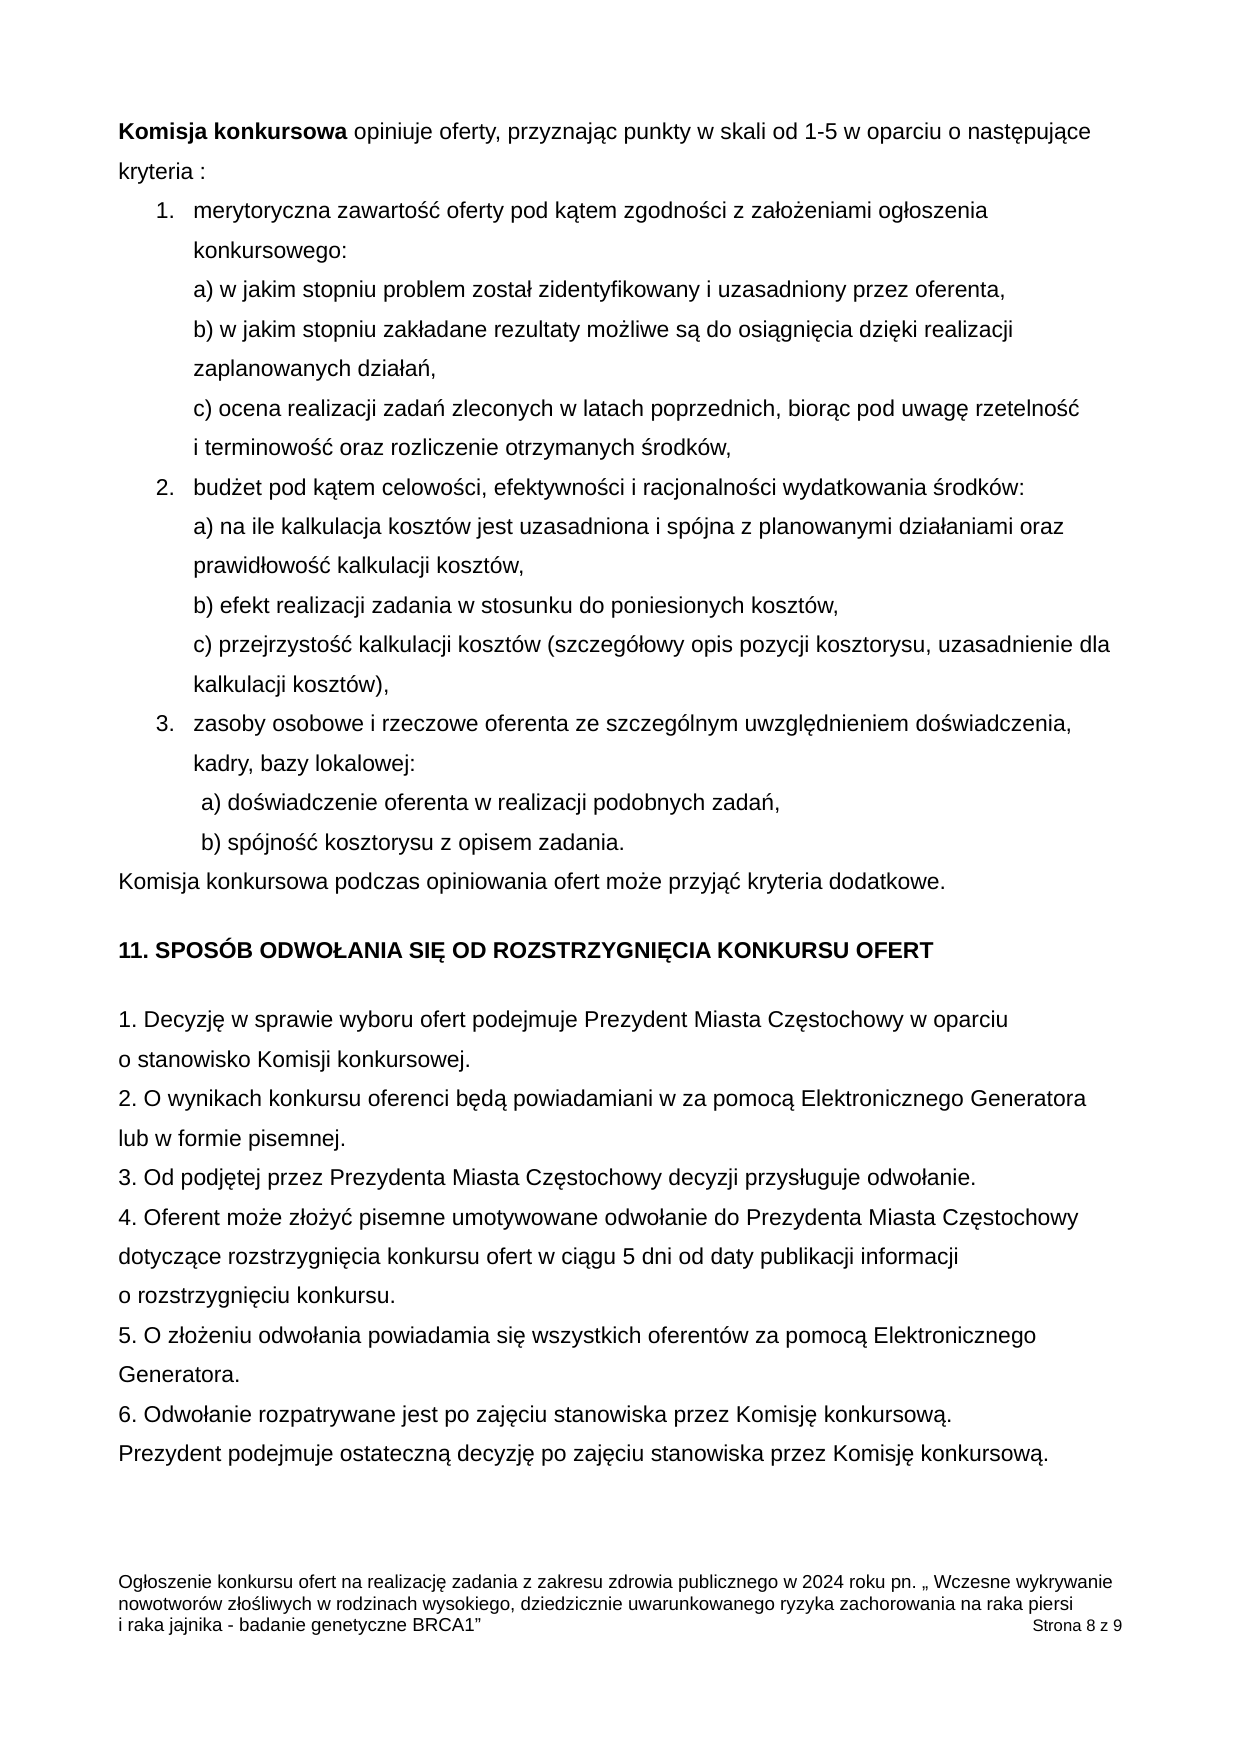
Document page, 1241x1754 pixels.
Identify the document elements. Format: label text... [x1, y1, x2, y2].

list b) efekt realizacji zadania w stosunku do poniesionych kosztów, [193, 592, 1122, 618]
list b) w jakim stopniu zakładane rezultaty możliwe są do osiągnięcia dzięki realizacji zaplanowanych działań, [193, 316, 1122, 381]
text Komisja konkursowa opiniuje oferty, przyznając punkty w skali od 1-5 w oparciu o następujące kryteria : [118, 118, 1122, 184]
list Komisja konkursowa podczas opiniowania ofert może przyjąć kryteria dodatkowe. [118, 868, 1122, 894]
list c) przejrzystość kalkulacji kosztów (szczegółowy opis pozycji kosztorysu, uzasadnienie dla kalkulacji kosztów), [193, 631, 1122, 697]
text 3. Od podjętej przez Prezydenta Miasta Częstochowy decyzji przysługuje odwołanie. [118, 1164, 1122, 1190]
text Prezydent podejmuje ostateczną decyzję po zajęciu stanowiska przez Komisję konkursową. [118, 1440, 1122, 1467]
text 5. O złożeniu odwołania powiadamia się wszystkich oferentów za pomocą Elektronicznego Generatora. [118, 1322, 1122, 1388]
text 11. SPOSÓB ODWOŁANIA SIĘ OD ROZSTRZYGNIĘCIA KONKURSU OFERT [118, 937, 1122, 963]
text 2. O wynikach konkursu oferenci będą powiadamiani w za pomocą Elektronicznego Generatora lub w formie pisemnej. [118, 1085, 1122, 1151]
text 6. Odwołanie rozpatrywane jest po zajęciu stanowiska przez Komisję konkursową. [118, 1401, 1122, 1427]
list budżet pod kątem celowości, efektywności i racjonalności wydatkowania środków: [156, 473, 1122, 500]
text 1. Decyzję w sprawie wyboru ofert podejmuje Prezydent Miasta Częstochowy w oparciu o stanowisko Komisji konkursowej. [118, 1006, 1122, 1072]
list zasoby osobowe i rzeczowe oferenta ze szczególnym uwzględnieniem doświadczenia, kadry, bazy lokalowej: [156, 710, 1122, 776]
list a) na ile kalkulacja kosztów jest uzasadniona i spójna z planowanymi działaniami oraz prawidłowość kalkulacji kosztów, [193, 513, 1122, 579]
list a) doświadczenie oferenta w realizacji podobnych zadań, [201, 789, 1122, 816]
list a) w jakim stopniu problem został zidentyfikowany i uzasadniony przez oferenta, [193, 276, 1122, 302]
text 4. Oferent może złożyć pisemne umotywowane odwołanie do Prezydenta Miasta Częstochowy dotyczące rozstrzygnięcia konkursu ofert w ciągu 5 dni od daty publikacji informacji o rozstrzygnięciu konkursu. [118, 1203, 1122, 1309]
list merytoryczna zawartość oferty pod kątem zgodności z założeniami ogłoszenia konkursowego: [156, 197, 1122, 263]
list c) ocena realizacji zadań zleconych w latach poprzednich, biorąc pod uwagę rzetelność i terminowość oraz rozliczenie otrzymanych środków, [156, 394, 1122, 460]
list b) spójność kosztorysu z opisem zadania. [201, 829, 1122, 855]
